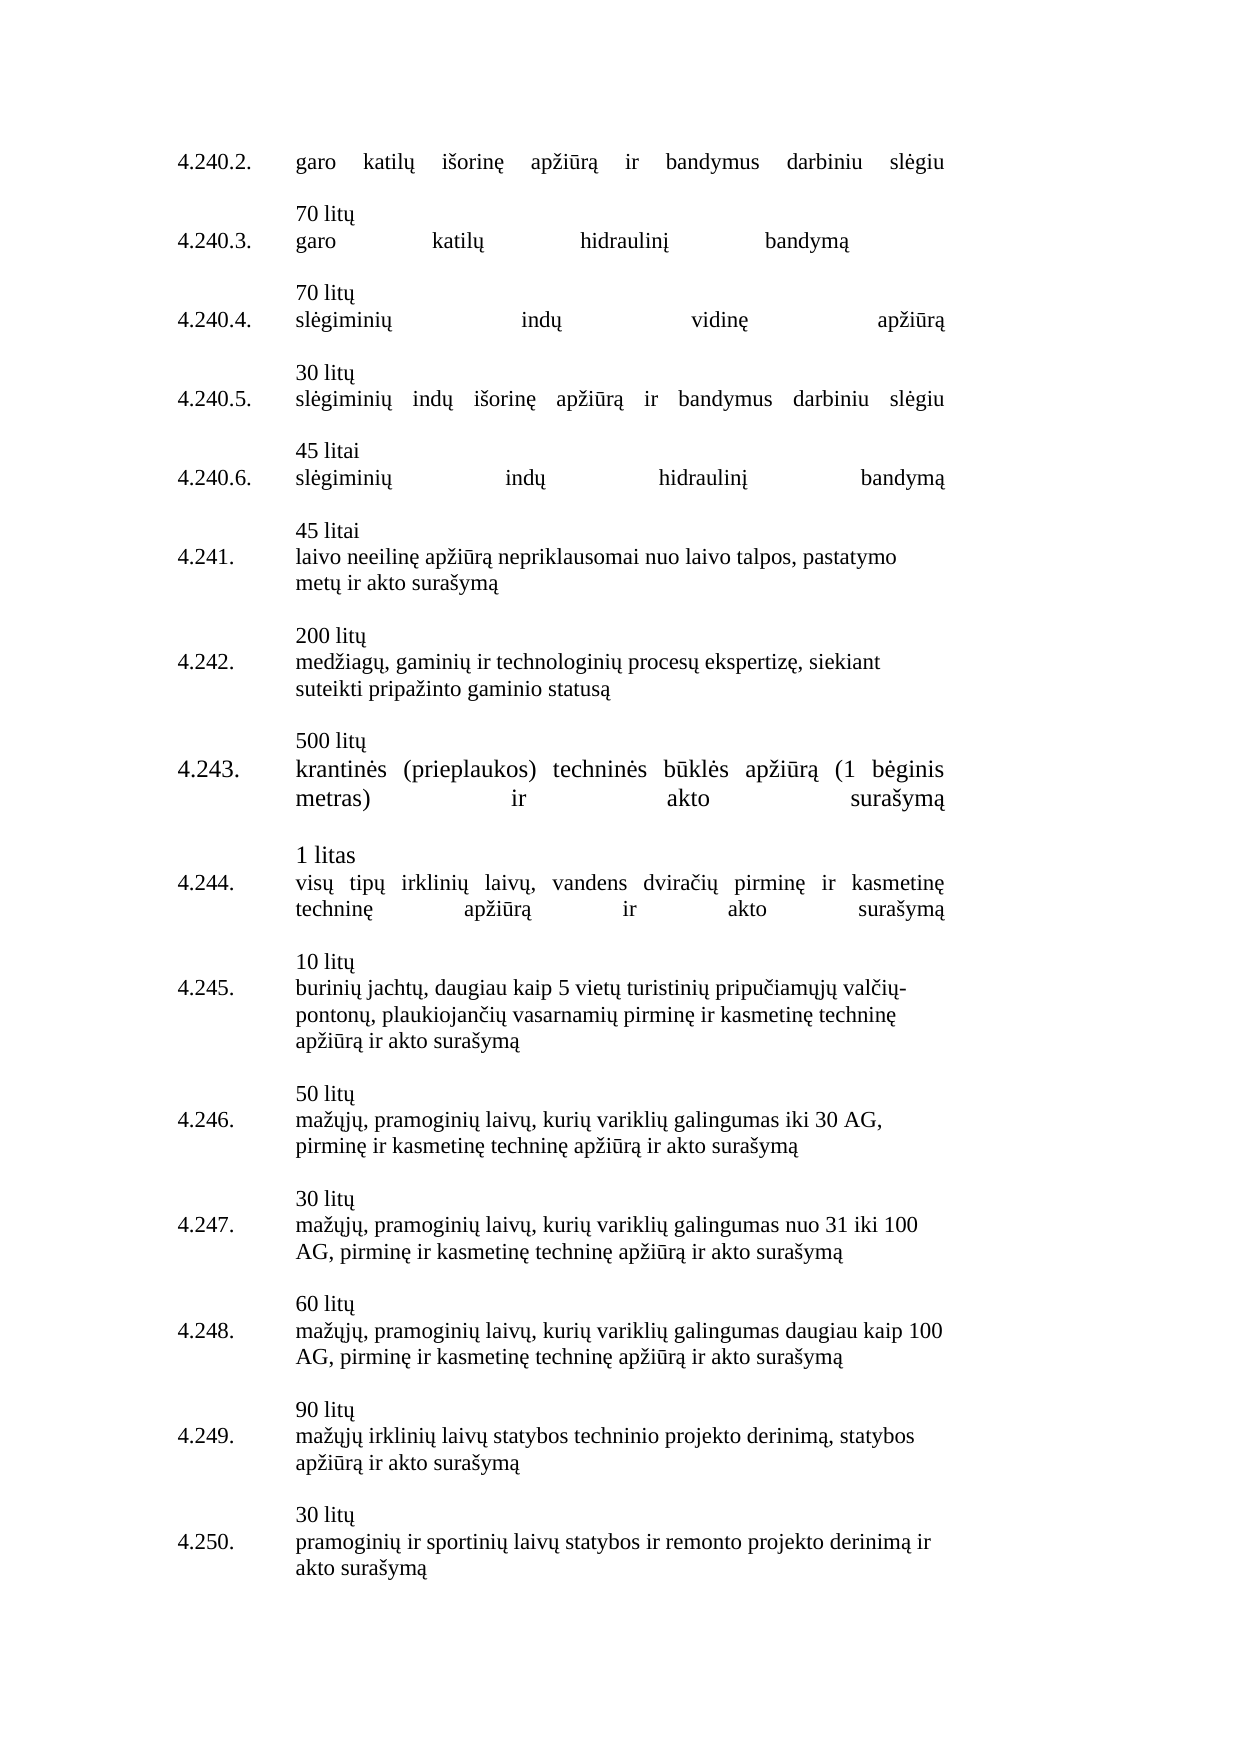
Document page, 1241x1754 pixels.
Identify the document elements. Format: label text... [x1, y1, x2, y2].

text 4.248. mažųjų, pramoginių laivų, kurių variklių galingumas daugiau kaip 100 AG, pirminę ir kasmetinę techninę apžiūrą ir akto surašymą 90 litų [177, 1317, 945, 1422]
text 4.240.4. slėgiminių indų vidinę apžiūrą 30 litų [177, 306, 945, 385]
text 4.240.2. garo katilų išorinę apžiūrą ir bandymus darbiniu slėgiu 70 litų [177, 148, 945, 227]
text 4.249. mažųjų irklinių laivų statybos techninio projekto derinimą, statybos apžiūrą ir akto surašymą 30 litų [177, 1422, 945, 1528]
text 4.243. krantinės (prieplaukos) techninės būklės apžiūrą (1 bėginis metras) ir akto surašymą 1 litas [177, 754, 945, 869]
text 4.241. laivo neeilinę apžiūrą nepriklausomai nuo laivo talpos, pastatymo metų ir akto surašymą 200 litų [177, 543, 945, 648]
text 4.240.3. garo katilų hidraulinį bandymą 70 litų [177, 227, 945, 306]
text 4.240.5. slėgiminių indų išorinę apžiūrą ir bandymus darbiniu slėgiu 45 litai [177, 385, 945, 464]
text 4.250. pramoginių ir sportinių laivų statybos ir remonto projekto derinimą ir akto surašymą [177, 1528, 945, 1580]
text 4.240.6. slėgiminių indų hidraulinį bandymą 45 litai [177, 464, 945, 543]
text 4.245. burinių jachtų, daugiau kaip 5 vietų turistinių pripučiamųjų valčių-pontonų, plaukiojančių vasarnamių pirminę ir kasmetinę techninę apžiūrą ir akto surašymą 50 litų [177, 974, 945, 1106]
text 4.247. mažųjų, pramoginių laivų, kurių variklių galingumas nuo 31 iki 100 AG, pirminę ir kasmetinę techninę apžiūrą ir akto surašymą 60 litų [177, 1211, 945, 1317]
text 4.242. medžiagų, gaminių ir technologinių procesų ekspertizę, siekiant suteikti pripažinto gaminio statusą 500 litų [177, 648, 945, 754]
text 4.244. visų tipų irklinių laivų, vandens dviračių pirminę ir kasmetinę techninę apžiūrą ir akto surašymą 10 litų [177, 869, 945, 974]
text 4.246. mažųjų, pramoginių laivų, kurių variklių galingumas iki 30 AG, pirminę ir kasmetinę techninę apžiūrą ir akto surašymą 30 litų [177, 1106, 945, 1211]
